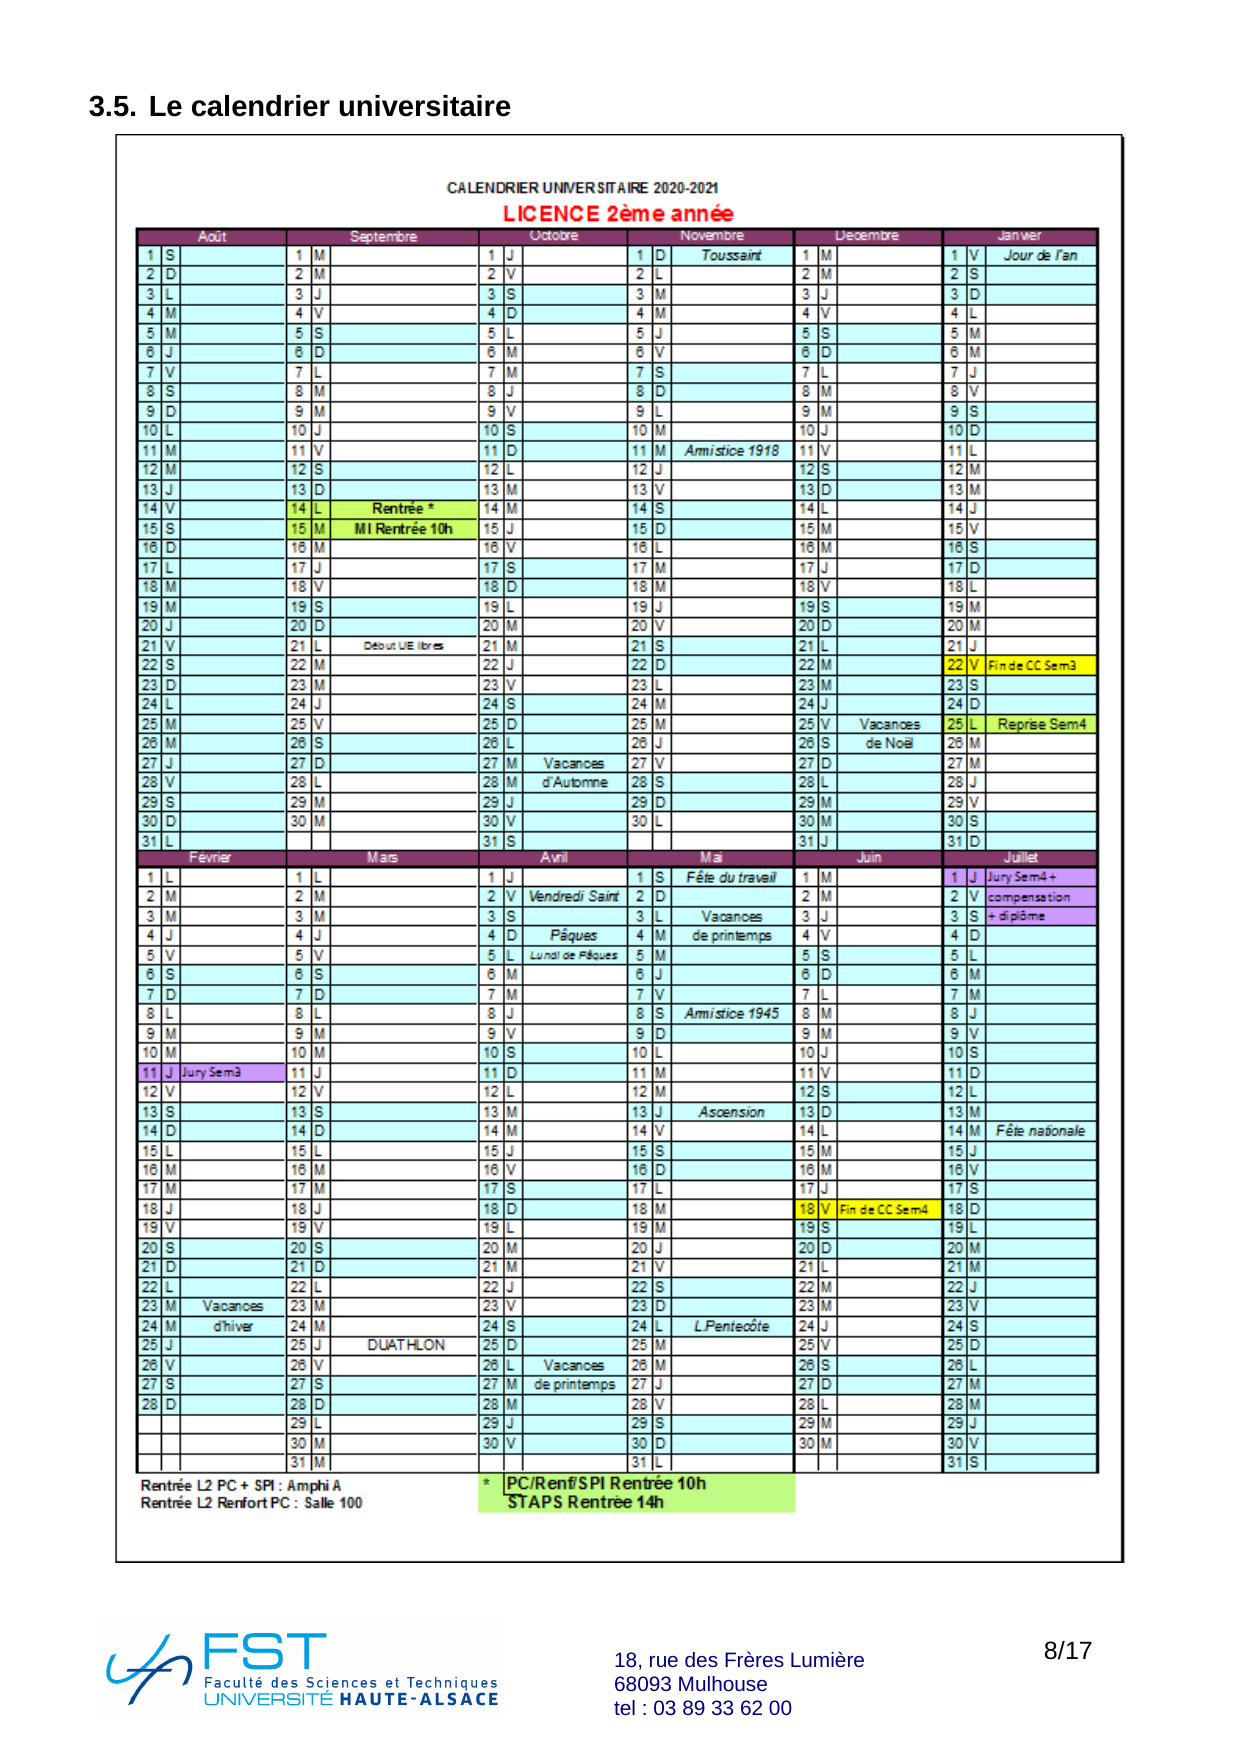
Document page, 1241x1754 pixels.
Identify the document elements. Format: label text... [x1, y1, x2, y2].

picture [114, 134, 1126, 1563]
subtitle Le calendrier universitaire [88, 88, 1152, 122]
picture [94, 1619, 507, 1716]
